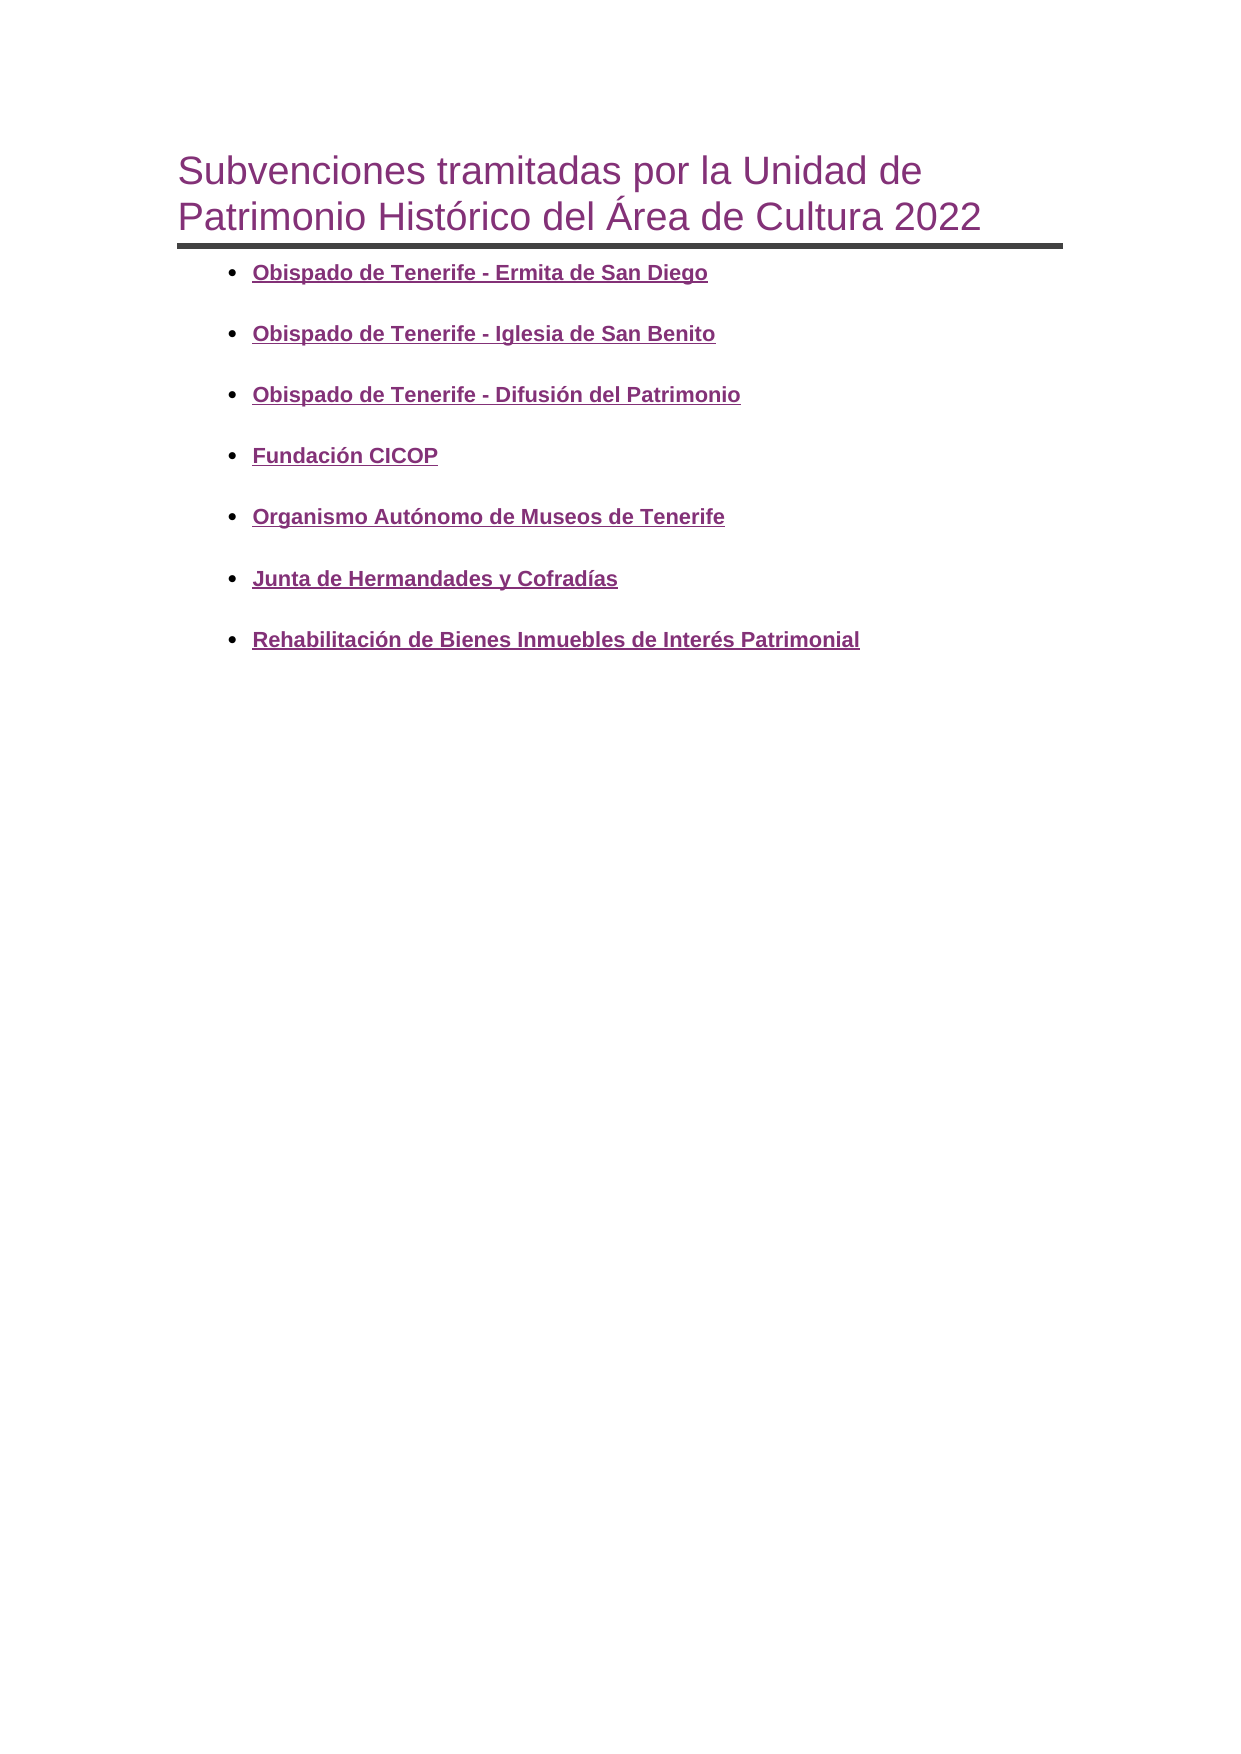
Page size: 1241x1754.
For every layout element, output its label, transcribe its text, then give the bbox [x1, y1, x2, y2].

list Junta de Hermandades y Cofradías [229, 565, 1063, 591]
list Organismo Autónomo de Museos de Tenerife [229, 504, 1063, 529]
list Obispado de Tenerife - Iglesia de San Benito [229, 321, 1063, 346]
subtitle Subvenciones tramitadas por la Unidad de Patrimonio Histórico del Área de Cultura 2022 [177, 148, 1063, 243]
list Rehabilitación de Bienes Inmuebles de Interés Patrimonial [229, 627, 1063, 652]
list Obispado de Tenerife - Difusión del Patrimonio [229, 382, 1063, 407]
list Fundación CICOP [229, 443, 1063, 468]
list Obispado de Tenerife - Ermita de San Diego [229, 260, 1063, 285]
